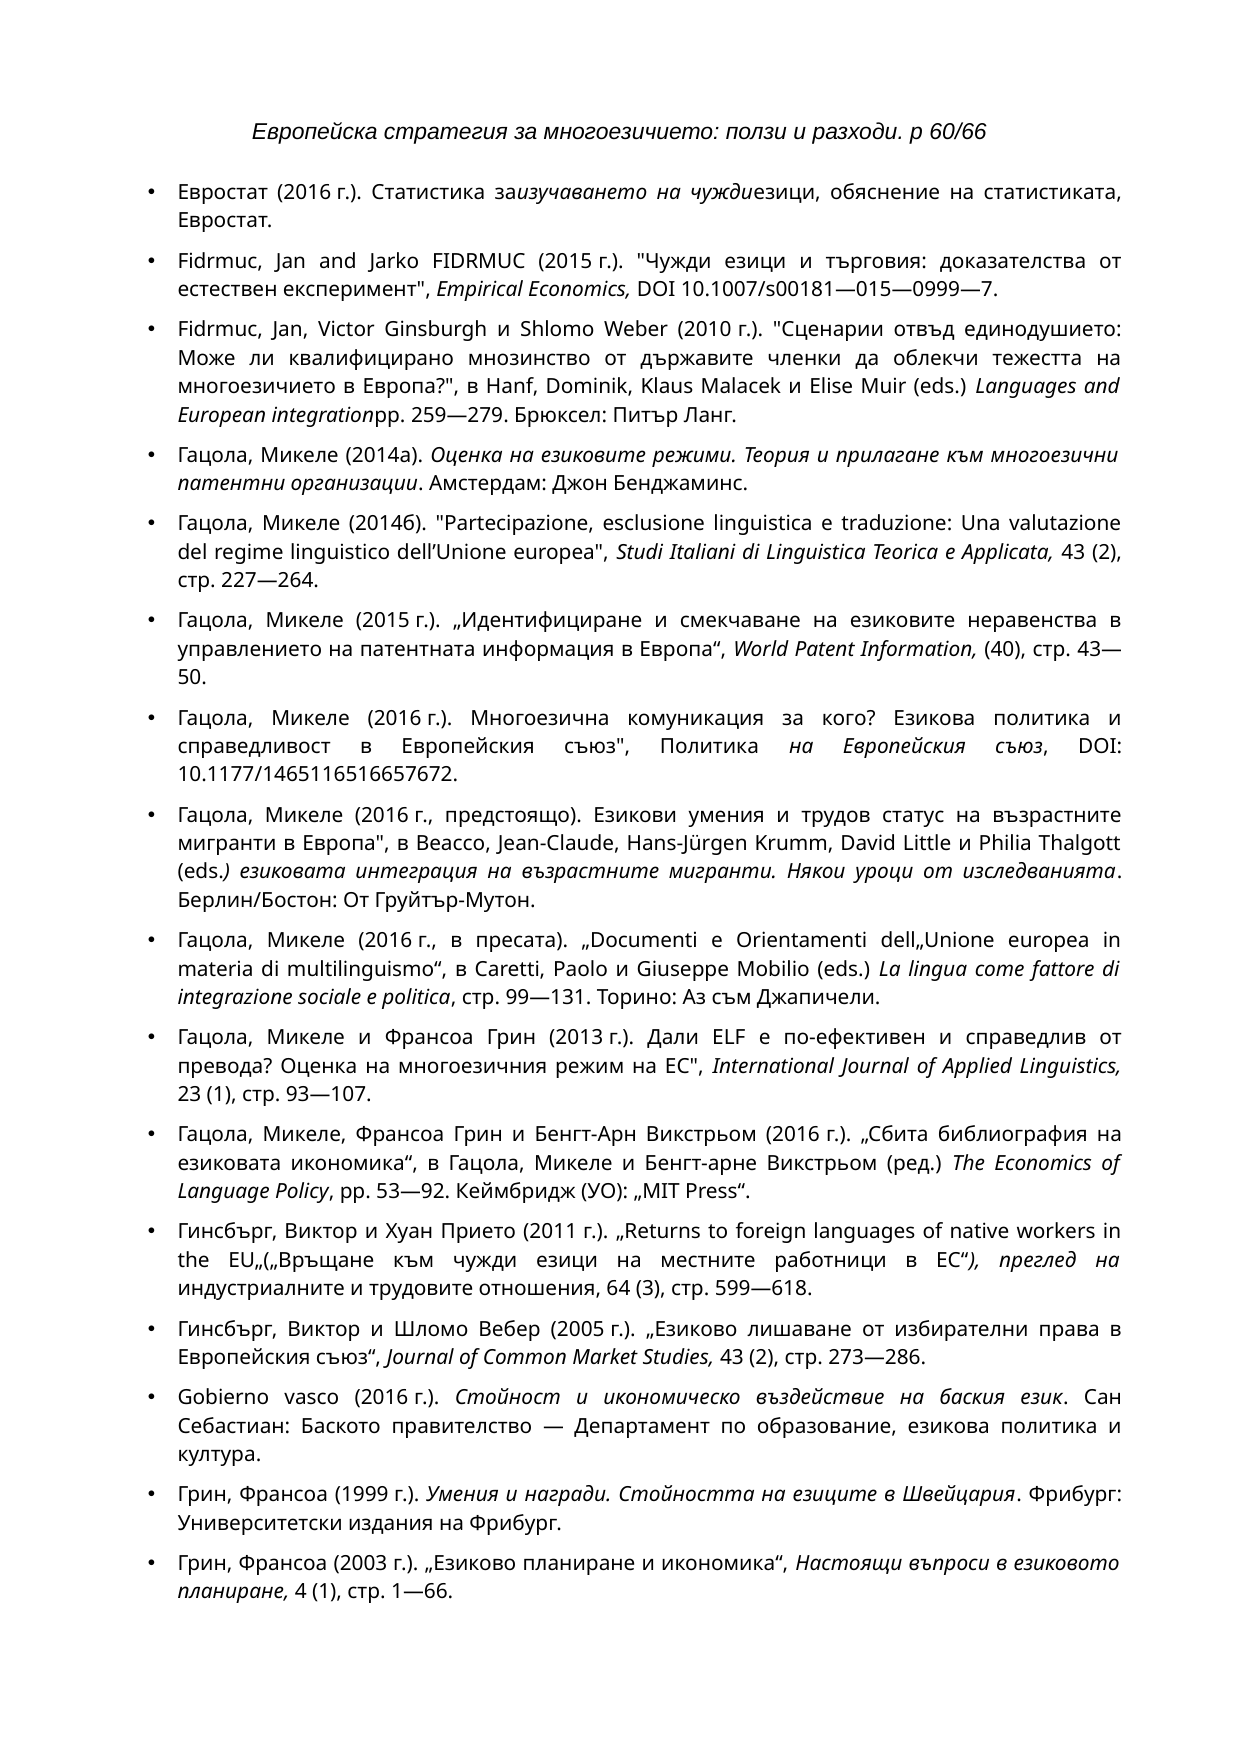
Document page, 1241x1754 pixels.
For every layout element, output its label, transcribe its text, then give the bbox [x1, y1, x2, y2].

list Гацола, Микеле (2014б). "Partecipazione, esclusione linguistica e traduzione: Una valutazione del regime linguistico dell’Unione europea", Studi Italiani di Linguistica Teorica e Applicata, 43 (2), стр. 227—264. [148, 508, 1122, 594]
list Гинсбърг, Виктор и Шломо Вебер (2005 г.). „Езиково лишаване от избирателни права в Европейския съюз“, Journal of Common Market Studies, 43 (2), стр. 273—286. [148, 1314, 1122, 1371]
list Евростат (2016 г.). Статистика заизучаването на чуждиезици, обяснение на статистиката, Евростат. [148, 177, 1122, 234]
list Гацола, Микеле (2014а). Оценка на езиковите режими. Теория и прилагане към многоезични патентни организации. Амстердам: Джон Бенджаминс. [148, 440, 1122, 497]
list Gobierno vasco (2016 г.). Стойност и икономическо въздействие на баския език. Сан Себастиан: Баското правителство — Департамент по образование, езикова политика и култура. [148, 1382, 1122, 1468]
list Fidrmuc, Jan and Jarko FIDRMUC (2015 г.). "Чужди езици и търговия: доказателства от естествен експеримент", Empirical Economics, DOI 10.1007/s00181—015—0999—7. [148, 246, 1122, 303]
list Гацола, Микеле (2015 г.). „Идентифициране и смекчаване на езиковите неравенства в управлението на патентната информация в Европа“, World Patent Information, (40), стр. 43—50. [148, 606, 1122, 691]
list Гацола, Микеле и Франсоа Грин (2013 г.). Дали ELF е по-ефективен и справедлив от превода? Оценка на многоезичния режим на ЕС", International Journal of Applied Linguistics, 23 (1), стр. 93—107. [148, 1022, 1122, 1108]
list Гинсбърг, Виктор и Хуан Прието (2011 г.). „Returns to foreign languages of native workers in the EU„(„Връщане към чужди езици на местните работници в ЕС“), преглед на индустриалните и трудовите отношения, 64 (3), стр. 599—618. [148, 1217, 1122, 1302]
list Fidrmuc, Jan, Victor Ginsburgh и Shlomo Weber (2010 г.). "Сценарии отвъд единодушието: Може ли квалифицирано мнозинство от държавите членки да облекчи тежестта на многоезичието в Европа?", в Hanf, Dominik, Klaus Malacek и Elise Muir (eds.) Languages and European integrationpp. 259—279. Брюксел: Питър Ланг. [148, 314, 1122, 428]
list Гацола, Микеле (2016 г.). Многоезична комуникация за кого? Езикова политика и справедливост в Европейския съюз", Политика на Европейския съюз, DOI: 10.1177/1465116516657672. [148, 703, 1122, 788]
list Грин, Франсоа (1999 г.). Умения и награди. Стойността на езиците в Швейцария. Фрибург: Университетски издания на Фрибург. [148, 1479, 1122, 1536]
list Гацола, Микеле (2016 г., предстоящо). Езикови умения и трудов статус на възрастните мигранти в Европа", в Beacco, Jean-Claude, Hans-Jürgen Krumm, David Little и Philia Thalgott (eds.) езиковата интеграция на възрастните мигранти. Някои уроци от изследванията. Берлин/Бостон: От Груйтър-Мутон. [148, 800, 1122, 913]
list Гацола, Микеле, Франсоа Грин и Бенгт-Арн Викстрьом (2016 г.). „Сбита библиография на езиковата икономика“, в Гацола, Микеле и Бенгт-арне Викстрьом (ред.) The Economics of Language Policy, pp. 53—92. Кеймбридж (УО): „MIT Press“. [148, 1119, 1122, 1205]
list Гацола, Микеле (2016 г., в пресата). „Documenti e Orientamenti dell„Unione europea in materia di multilinguismo“, в Caretti, Paolo и Giuseppe Mobilio (eds.) La lingua come fattore di integrazione sociale e politica, стр. 99—131. Торино: Аз съм Джапичели. [148, 925, 1122, 1011]
list Грин, Франсоа (2003 г.). „Езиково планиране и икономика“, Настоящи въпроси в езиковото планиране, 4 (1), стр. 1—66. [148, 1548, 1122, 1605]
